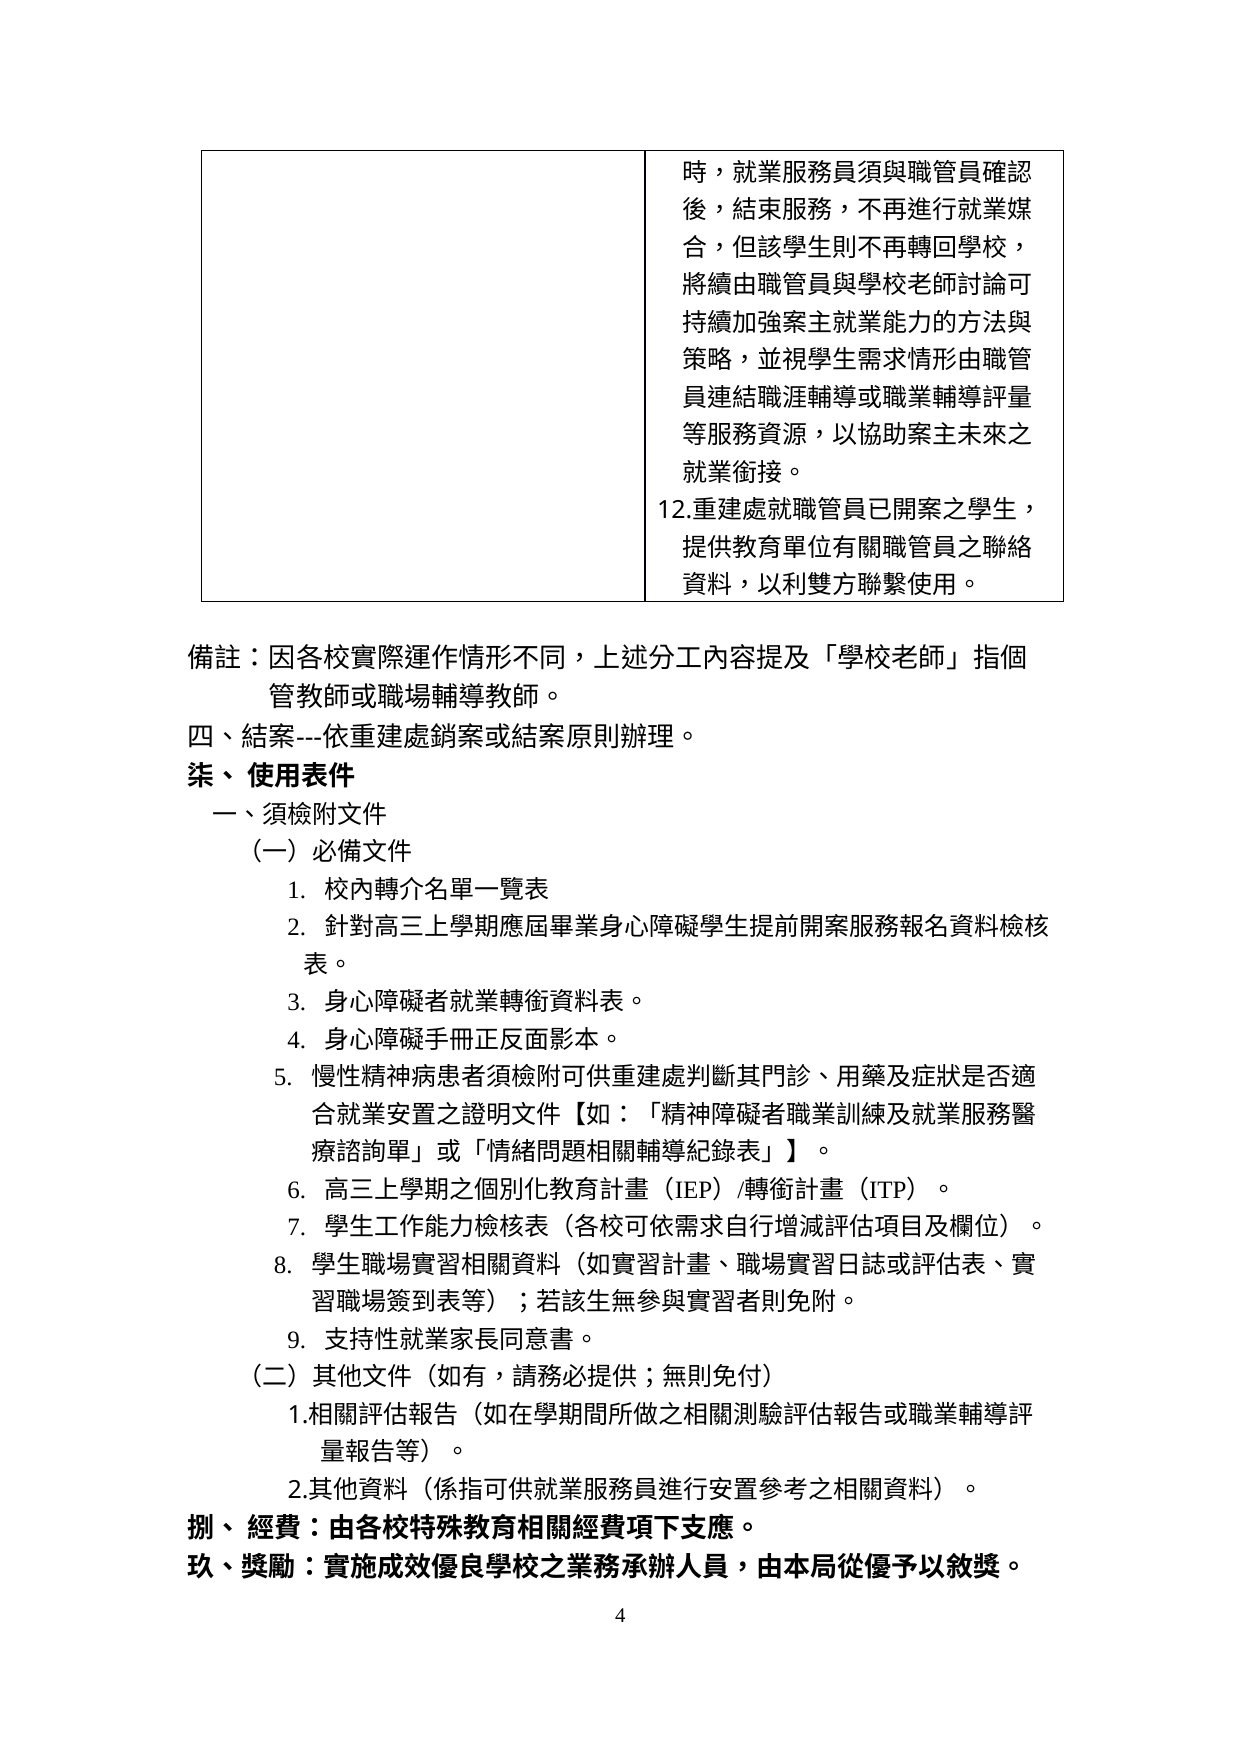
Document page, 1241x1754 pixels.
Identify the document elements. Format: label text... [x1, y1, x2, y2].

text 備註：因各校實際運作情形不同，上述分工內容提及「學校老師」指個管教師或職場輔導教師。 [187, 636, 1053, 715]
text 表。 [276, 943, 1053, 981]
text 四、結案---依重建處銷案或結案原則辦理。 [187, 715, 1053, 754]
text 1.相關評估報告（如在學期間所做之相關測驗評估報告或職業輔導評量報告等）。 [287, 1393, 1053, 1468]
list 高三上學期之個別化教育計畫（IEP）/轉銜計畫（ITP）。 [287, 1168, 1053, 1206]
list 校內轉介名單一覽表 [287, 868, 1053, 906]
list 經費：由各校特殊教育相關經費項下支應。 [187, 1506, 1053, 1545]
text （一）必備文件 [187, 831, 1053, 868]
text 2.其他資料（係指可供就業服務員進行安置參考之相關資料）。 [187, 1468, 1053, 1506]
list 學生職場實習相關資料（如實習計畫、職場實習日誌或評估表、實習職場簽到表等）；若該生無參與實習者則免附。 [273, 1243, 1053, 1318]
text 一、須檢附文件 [187, 793, 1053, 831]
list 身心障礙手冊正反面影本。 [287, 1018, 1053, 1056]
table_cell 時，就業服務員須與職管員確認後，結束服務，不再進行就業媒合，但該學生則不再轉回學校，將續由職管員與學校老師討論可持續加強案主就業能力的方法與策略，並視學生需求情形由職管員連結職涯輔導或職業輔導評量等服務資源，以協助案主未來之就業銜接。 12.重建處就職管員已開案之學生，提供教育單位有關職管員之聯絡資料，以利雙方聯繫使用。 [646, 151, 1063, 601]
text （二）其他文件（如有，請務必提供；無則免付） [187, 1356, 1053, 1393]
list 學生工作能力檢核表（各校可依需求自行增減評估項目及欄位）。 [287, 1206, 1053, 1243]
list 慢性精神病患者須檢附可供重建處判斷其門診、用藥及症狀是否適合就業安置之證明文件【如：「精神障礙者職業訓練及就業服務醫療諮詢單」或「情緒問題相關輔導紀錄表」】。 [273, 1056, 1053, 1168]
table_cell [202, 151, 644, 601]
list 使用表件 [187, 754, 1053, 793]
text 玖、獎勵：實施成效優良學校之業務承辦人員，由本局從優予以敘獎。 [187, 1545, 1053, 1584]
list 身心障礙者就業轉銜資料表。 [287, 981, 1053, 1018]
list 針對高三上學期應屆畢業身心障礙學生提前開案服務報名資料檢核 [287, 906, 1053, 943]
list 支持性就業家長同意書。 [287, 1318, 1053, 1356]
